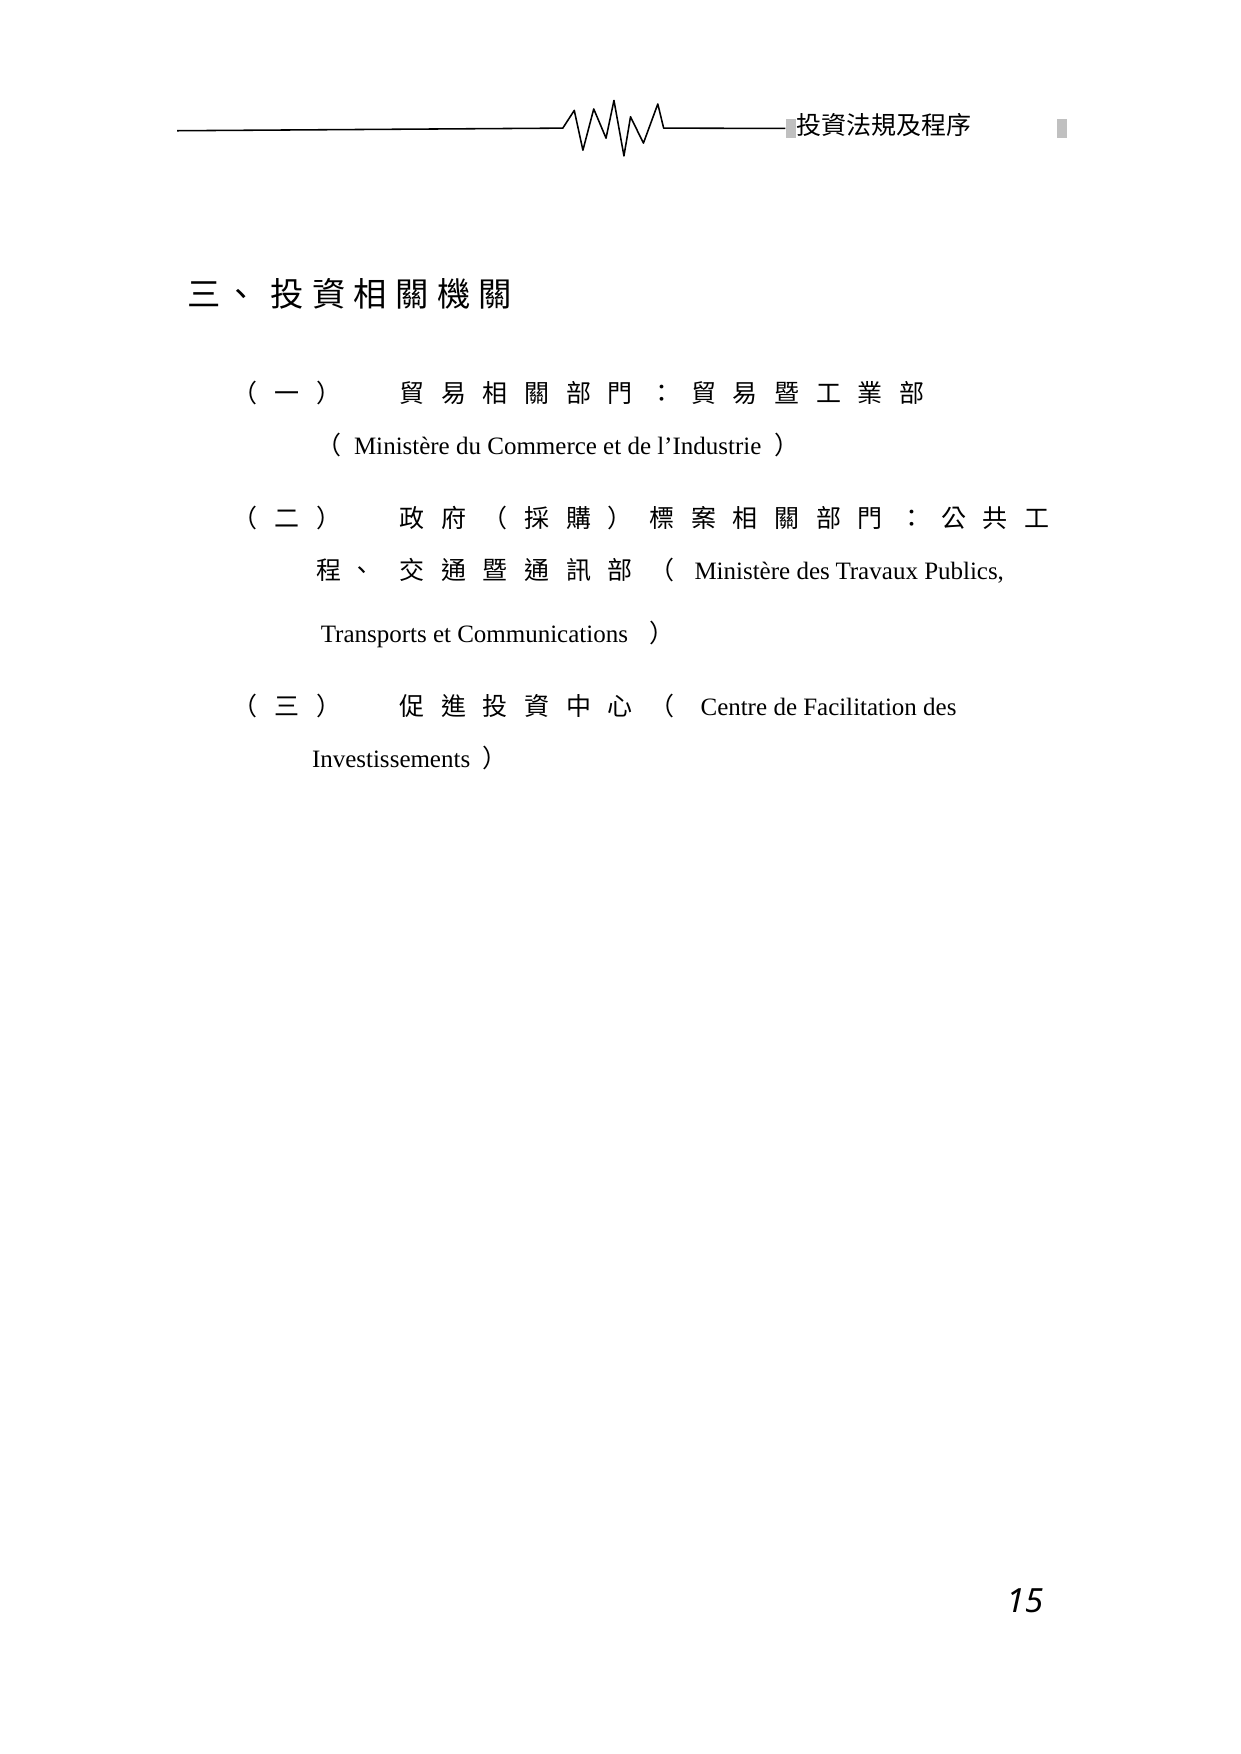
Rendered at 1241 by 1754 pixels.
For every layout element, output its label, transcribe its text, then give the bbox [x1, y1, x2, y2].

text 三、投資相關機關 [183, 250, 1058, 313]
text （一） 貿易相關部門：貿易暨工業部（Ministère du Commerce et de l’Industrie） [207, 339, 1058, 464]
text （二） 政府（採購）標案相關部門：公共工程、交通暨通訊部（Ministère des Travaux Publics, Transports et Communications） [207, 464, 1058, 652]
text （三） 促進投資中心（Centre de Facilitation des Investissements） [207, 652, 1058, 777]
